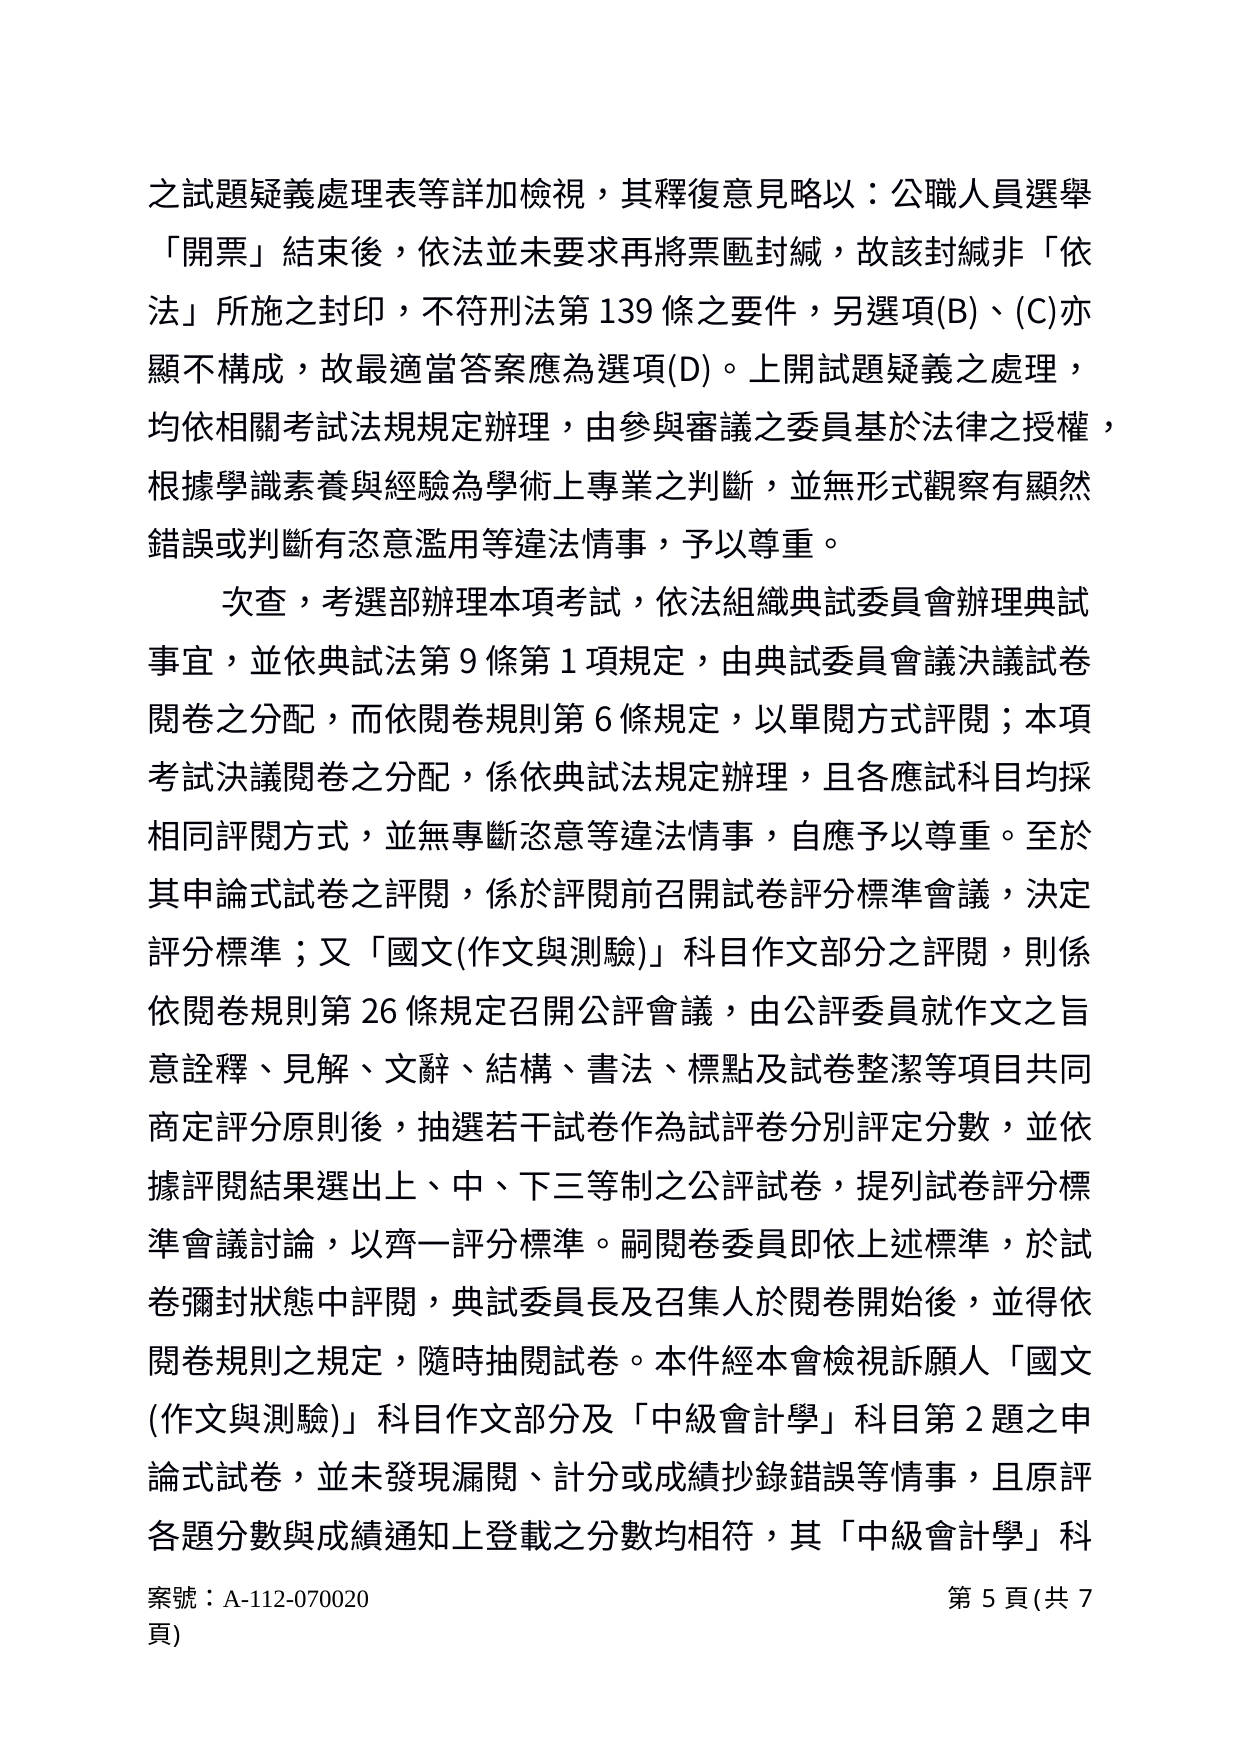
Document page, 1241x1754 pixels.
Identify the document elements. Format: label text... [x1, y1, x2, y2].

text 查本項考試試題疑義受理期限內（112年7月12日起至同年月14日止），訴願人並未就「法學知識與英文」科目第12題提出疑義，惟有其他應考人提出疑義，經考選部依處理辦法第3條規定程序，將其所提疑義及相關佐證資料，送請原命題委員及審查委員重新檢視該試題及其答案之正確性並研擬處理意見後，提請本項考試典試委員會「公法組」召集人邀集典試委員及其他具典試委員資格之學者專家，於112年8月16日召開試題疑義會議審議，作成本題原公布答案(A)有誤或不完整，正確答案更正為(D)之決議，送請本項考試典試委員長核定，據以辦理公告答案及評閱。本會審查本訴願案時，依職權調查，就考選部所提供之試題疑義處理表等詳加檢視，其釋復意見略以：公職人員選舉「開票」結束後，依法並未要求再將票匭封緘，故該封緘非「依法」所施之封印，不符刑法第139條之要件，另選項(B)、(C)亦顯不構成，故最適當答案應為選項(D)。上開試題疑義之處理，均依相關考試法規規定辦理，由參與審議之委員基於法律之授權，根據學識素養與經驗為學術上專業之判斷，並無形式觀察有顯然錯誤或判斷有恣意濫用等違法情事，予以尊重。 [148, 160, 1092, 568]
text 次查，考選部辦理本項考試，依法組織典試委員會辦理典試事宜，並依典試法第9條第1項規定，由典試委員會議決議試卷閱卷之分配，而依閱卷規則第6條規定，以單閱方式評閱；本項考試決議閱卷之分配，係依典試法規定辦理，且各應試科目均採相同評閱方式，並無專斷恣意等違法情事，自應予以尊重。至於其申論式試卷之評閱，係於評閱前召開試卷評分標準會議，決定評分標準；又「國文(作文與測驗)」科目作文部分之評閱，則係依閱卷規則第26條規定召開公評會議，由公評委員就作文之旨意詮釋、見解、文辭、結構、書法、標點及試卷整潔等項目共同商定評分原則後，抽選若干試卷作為試評卷分別評定分數，並依據評閱結果選出上、中、下三等制之公評試卷，提列試卷評分標準會議討論，以齊一評分標準。嗣閱卷委員即依上述標準，於試卷彌封狀態中評閱，典試委員長及召集人於閱卷開始後，並得依閱卷規則之規定，隨時抽閱試卷。本件經本會檢視訴願人「國文(作文與測驗)」科目作文部分及「中級會計學」科目第2題之申論式試卷，並未發現漏閱、計分或成績抄錄錯誤等情事，且原評各題分數與成績通知上登載之分數均相符，其「中級會計學」科 [148, 568, 1092, 1560]
